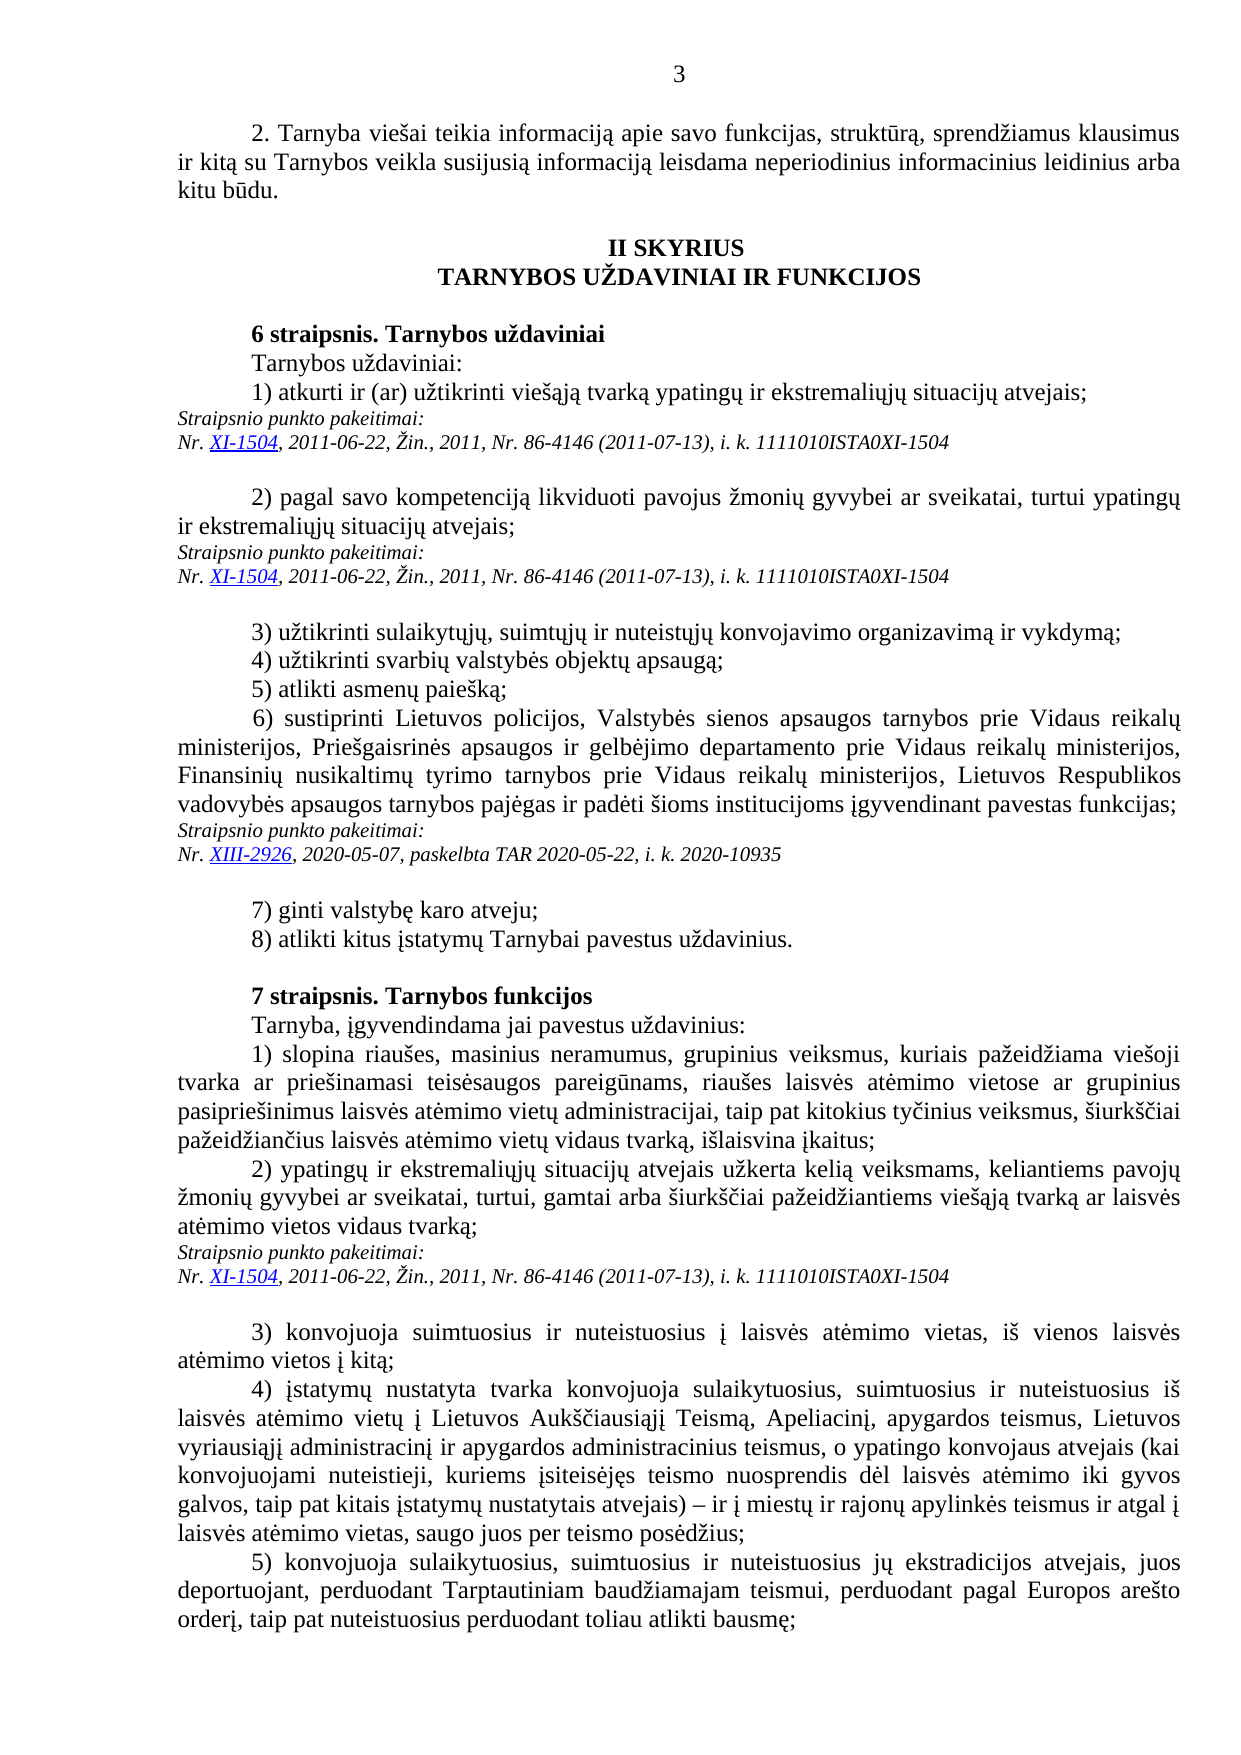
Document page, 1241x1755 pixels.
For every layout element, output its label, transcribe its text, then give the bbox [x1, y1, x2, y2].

text 4) užtikrinti svarbių valstybės objektų apsaugą; [177, 646, 1181, 674]
text 3) užtikrinti sulaikytųjų, suimtųjų ir nuteistųjų konvojavimo organizavimą ir vykdymą; [177, 617, 1181, 646]
text 8) atlikti kitus įstatymų Tarnybai pavestus uždavinius. [177, 924, 1181, 952]
text 7 straipsnis. Tarnybos funkcijos [177, 981, 1181, 1010]
text Straipsnio punkto pakeitimai: [177, 1240, 1181, 1264]
text Straipsnio punkto pakeitimai: [177, 406, 1181, 430]
text Nr. XIII-2926, 2020-05-07, paskelbta TAR 2020-05-22, i. k. 2020-10935 [177, 842, 1181, 866]
text 2. Tarnyba viešai teikia informaciją apie savo funkcijas, struktūrą, sprendžiamus klausimus ir kitą su Tarnybos veikla susijusią informaciją leisdama neperiodinius informacinius leidinius arba kitu būdu. [177, 118, 1181, 204]
text Tarnybos uždaviniai: [177, 348, 1181, 377]
text 3) konvojuoja suimtuosius ir nuteistuosius į laisvės atėmimo vietas, iš vienos laisvės atėmimo vietos į kitą; [177, 1317, 1181, 1374]
text 5) atlikti asmenų paiešką; [177, 674, 1181, 703]
text TARNYBOS UŽDAVINIAI IR FUNKCIJOS [177, 262, 1181, 291]
text 5) konvojuoja sulaikytuosius, suimtuosius ir nuteistuosius jų ekstradicijos atvejais, juos deportuojant, perduodant Tarptautiniam baudžiamajam teismui, perduodant pagal Europos arešto orderį, taip pat nuteistuosius perduodant toliau atlikti bausmę; [177, 1547, 1181, 1633]
text Straipsnio punkto pakeitimai: [177, 540, 1181, 564]
text Nr. XI-1504, 2011-06-22, Žin., 2011, Nr. 86-4146 (2011-07-13), i. k. 1111010ISTA0XI-1504 [177, 1264, 1181, 1288]
text Straipsnio punkto pakeitimai: [177, 818, 1181, 842]
text 1) atkurti ir (ar) užtikrinti viešąją tvarką ypatingų ir ekstremaliųjų situacijų atvejais; [177, 377, 1181, 406]
text 6) sustiprinti Lietuvos policijos, Valstybės sienos apsaugos tarnybos prie Vidaus reikalų ministerijos, Priešgaisrinės apsaugos ir gelbėjimo departamento prie Vidaus reikalų ministerijos, Finansinių nusikaltimų tyrimo tarnybos prie Vidaus reikalų ministerijos, Lietuvos Respublikos vadovybės apsaugos tarnybos pajėgas ir padėti šioms institucijoms įgyvendinant pavestas funkcijas; [177, 703, 1181, 818]
text Nr. XI-1504, 2011-06-22, Žin., 2011, Nr. 86-4146 (2011-07-13), i. k. 1111010ISTA0XI-1504 [177, 430, 1181, 454]
text II SKYRIUS [177, 233, 1181, 262]
text 4) įstatymų nustatyta tvarka konvojuoja sulaikytuosius, suimtuosius ir nuteistuosius iš laisvės atėmimo vietų į Lietuvos Aukščiausiąjį Teismą, Apeliacinį, apygardos teismus, Lietuvos vyriausiąjį administracinį ir apygardos administracinius teismus, o ypatingo konvojaus atvejais (kai konvojuojami nuteistieji, kuriems įsiteisėjęs teismo nuosprendis dėl laisvės atėmimo iki gyvos galvos, taip pat kitais įstatymų nustatytais atvejais) – ir į miestų ir rajonų apylinkės teismus ir atgal į laisvės atėmimo vietas, saugo juos per teismo posėdžius; [177, 1374, 1181, 1547]
text 7) ginti valstybę karo atveju; [177, 895, 1181, 924]
text 2) ypatingų ir ekstremaliųjų situacijų atvejais užkerta kelią veiksmams, keliantiems pavojų žmonių gyvybei ar sveikatai, turtui, gamtai arba šiurkščiai pažeidžiantiems viešąją tvarką ar laisvės atėmimo vietos vidaus tvarką; [177, 1154, 1181, 1240]
text 2) pagal savo kompetenciją likviduoti pavojus žmonių gyvybei ar sveikatai, turtui ypatingų ir ekstremaliųjų situacijų atvejais; [177, 482, 1181, 540]
text 1) slopina riaušes, masinius neramumus, grupinius veiksmus, kuriais pažeidžiama viešoji tvarka ar priešinamasi teisėsaugos pareigūnams, riaušes laisvės atėmimo vietose ar grupinius pasipriešinimus laisvės atėmimo vietų administracijai, taip pat kitokius tyčinius veiksmus, šiurkščiai pažeidžiančius laisvės atėmimo vietų vidaus tvarką, išlaisvina įkaitus; [177, 1039, 1181, 1154]
text 6 straipsnis. Tarnybos uždaviniai [177, 319, 1181, 348]
text Tarnyba, įgyvendindama jai pavestus uždavinius: [177, 1010, 1181, 1039]
text Nr. XI-1504, 2011-06-22, Žin., 2011, Nr. 86-4146 (2011-07-13), i. k. 1111010ISTA0XI-1504 [177, 564, 1181, 588]
